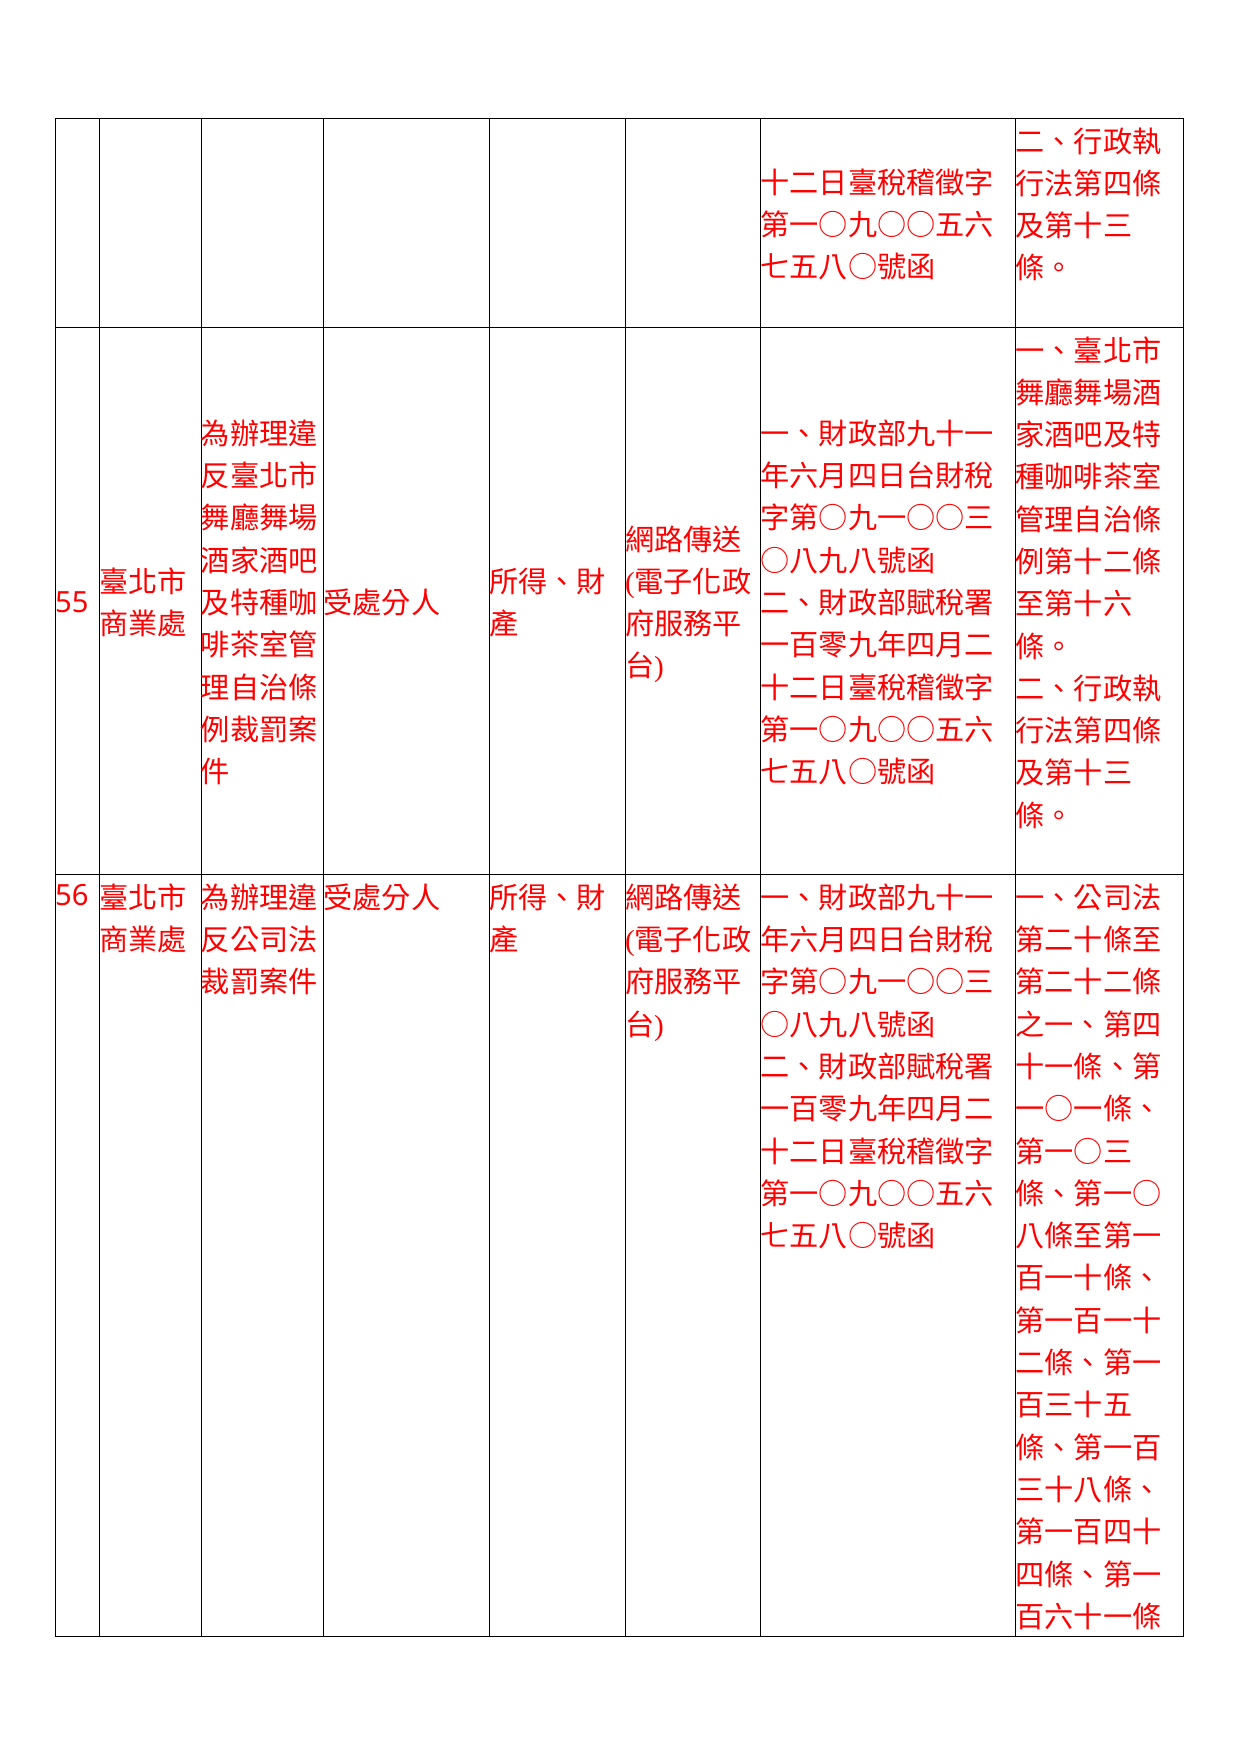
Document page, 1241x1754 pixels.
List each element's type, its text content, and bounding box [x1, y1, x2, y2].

table_cell 一、財政部九十一年六月四日台財稅字第○九一○○三○八九八號函 二、財政部賦稅署一百零九年四月二十二日臺稅稽徵字第一○九○○五六七五八○號函 [761, 875, 1015, 1636]
table_cell [56, 119, 99, 327]
table_cell 一、臺北市舞廳舞場酒家酒吧及特種咖啡茶室管理自治條例第十二條至第十六條。 二、行政執行法第四條及第十三條。 [1016, 328, 1183, 874]
table_cell [202, 119, 323, 327]
table_cell 所得、財產 [490, 875, 625, 1636]
table_cell 55 [56, 328, 99, 874]
table_cell 臺北市商業處 [100, 875, 201, 1636]
table_cell 受處分人 [324, 875, 489, 1636]
table_cell 所得、財產 [490, 328, 625, 874]
table_cell [324, 119, 489, 327]
table_cell [100, 119, 201, 327]
table_cell 臺北市商業處 [100, 328, 201, 874]
table_cell 為辦理違反臺北市舞廳舞場酒家酒吧及特種咖啡茶室管理自治條例裁罰案件 [202, 328, 323, 874]
table_cell [626, 119, 760, 327]
table_cell 十二日臺稅稽徵字第一○九○○五六七五八○號函 [761, 119, 1015, 327]
table_cell 一、財政部九十一年六月四日台財稅字第○九一○○三○八九八號函 二、財政部賦稅署一百零九年四月二十二日臺稅稽徵字第一○九○○五六七五八○號函 [761, 328, 1015, 874]
table_cell [490, 119, 625, 327]
table_cell 網路傳送(電子化政府服務平台) [626, 875, 760, 1636]
table_cell 二、行政執行法第四條及第十三條。 [1016, 119, 1183, 327]
table_cell 一、公司法第二十條至第二十二條之一、第四十一條、第一○一條、第一○三條、第一○八條至第一百一十條、第一百一十二條、第一百三十五條、第一百三十八條、第一百四十四條、第一百六十一條 [1016, 875, 1183, 1636]
table_cell 為辦理違反公司法裁罰案件 [202, 875, 323, 1636]
table_cell 網路傳送(電子化政府服務平台) [626, 328, 760, 874]
table_cell 受處分人 [324, 328, 489, 874]
table_cell 56 [56, 875, 99, 1636]
